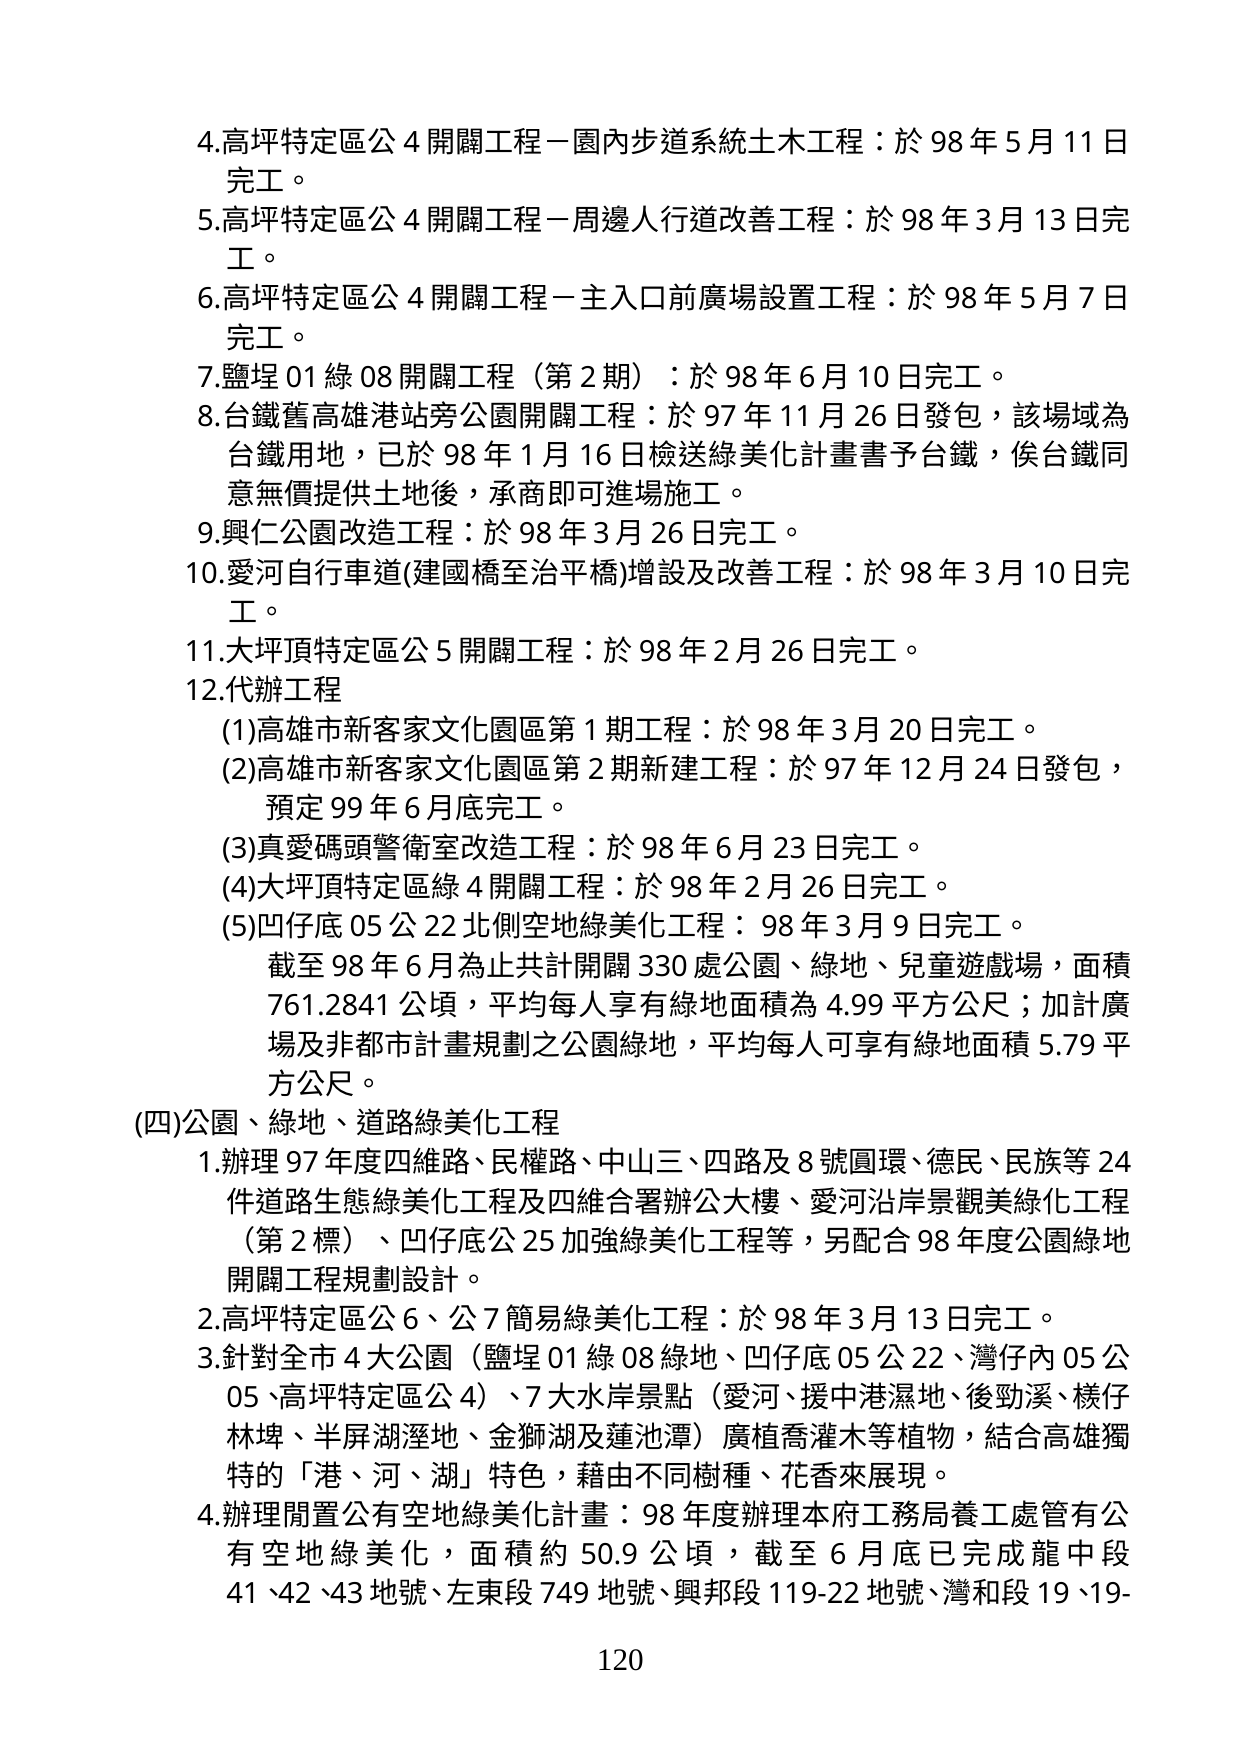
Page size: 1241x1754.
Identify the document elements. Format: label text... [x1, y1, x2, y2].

text 11.大坪頂特定區公5開闢工程：於98年2月26日完工。 [184, 630, 1131, 669]
text 1.辦理97年度四維路、民權路、中山三、四路及8號圓環、德民、民族等24件道路生態綠美化工程及四維合署辦公大樓、愛河沿岸景觀美綠化工程（第2標）、凹仔底公25加強綠美化工程等，另配合98年度公園綠地開闢工程規劃設計。 [197, 1142, 1131, 1298]
text 7.鹽埕01綠08開闢工程（第2期）：於98年6月10日完工。 [197, 356, 1131, 395]
text 截至98年6月為止共計開闢330處公園、綠地、兒童遊戲場，面積761.2841公頃，平均每人享有綠地面積為4.99平方公尺；加計廣場及非都市計畫規劃之公園綠地，平均每人可享有綠地面積5.79平方公尺。 [267, 945, 1131, 1102]
text 12.代辦工程 [184, 669, 1131, 708]
text 2.高坪特定區公6、公7簡易綠美化工程：於98年3月13日完工。 [197, 1298, 1131, 1337]
text (4)大坪頂特定區綠4開闢工程：於98年2月26日完工。 [222, 866, 1131, 905]
text (3)真愛碼頭警衛室改造工程：於98年6月23日完工。 [222, 827, 1131, 866]
text 4.辦理閒置公有空地綠美化計畫：98年度辦理本府工務局養工處管有公有空地綠美化，面積約50.9公頃，截至6月底已完成龍中段41、42、43地號、左東段749地號、興邦段119-22地號、灣和段19、19- [197, 1494, 1131, 1612]
text 10.愛河自行車道(建國橋至治平橋)增設及改善工程：於98年3月10日完工。 [184, 552, 1131, 630]
text 4.高坪特定區公4開闢工程－園內步道系統土木工程：於98年5月11日完工。 [197, 121, 1131, 199]
text 9.興仁公園改造工程：於98年3月26日完工。 [197, 513, 1131, 552]
text (2)高雄市新客家文化園區第2期新建工程：於97年12月24日發包，預定99年6月底完工。 [222, 748, 1131, 827]
text 8.台鐵舊高雄港站旁公園開闢工程：於97年11月26日發包，該場域為台鐵用地，已於98年1月16日檢送綠美化計畫書予台鐵，俟台鐵同意無價提供土地後，承商即可進場施工。 [197, 395, 1131, 513]
text (1)高雄市新客家文化園區第1期工程：於98年3月20日完工。 [222, 708, 1131, 748]
text (5)凹仔底05公22北側空地綠美化工程： 98年3月9日完工。 [222, 905, 1131, 945]
text 6.高坪特定區公4開闢工程－主入口前廣場設置工程：於98年5月7日完工。 [197, 278, 1131, 356]
text 3.針對全市4大公園（鹽埕01綠08綠地、凹仔底05公22、灣仔內05公05、高坪特定區公4）、7大水岸景點（愛河、援中港濕地、後勁溪、檨仔林埤、半屏湖溼地、金獅湖及蓮池潭）廣植喬灌木等植物，結合高雄獨特的「港、河、湖」特色，藉由不同樹種、花香來展現。 [197, 1337, 1131, 1494]
text 5.高坪特定區公4開闢工程－周邊人行道改善工程：於98年3月13日完工。 [197, 199, 1131, 278]
text (四)公園、綠地、道路綠美化工程 [134, 1102, 1131, 1142]
